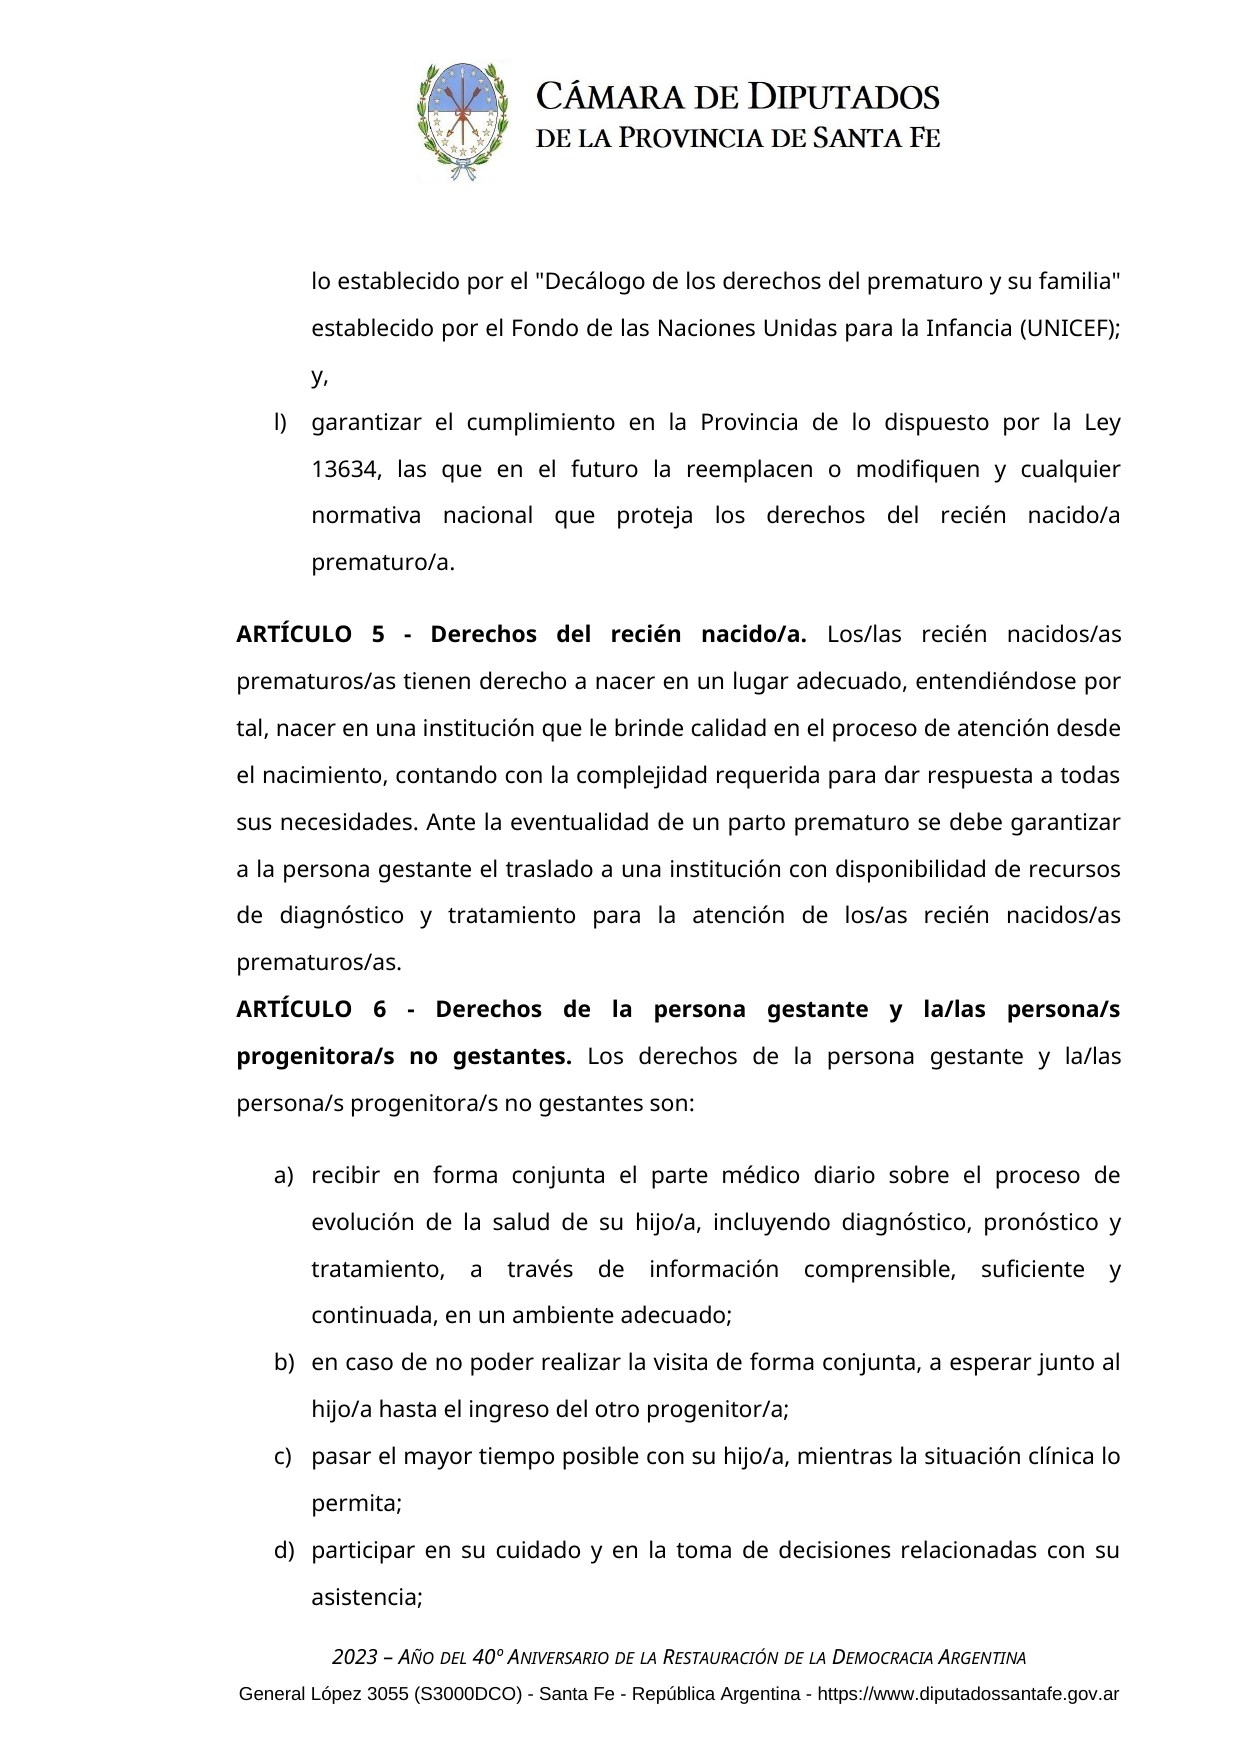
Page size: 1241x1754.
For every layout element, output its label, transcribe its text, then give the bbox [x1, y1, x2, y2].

picture [413, 59, 945, 183]
list en caso de no poder realizar la visita de forma conjunta, a esperar junto al hijo/a hasta el ingreso del otro progenitor/a; [274, 1346, 1122, 1424]
text ARTÍCULO 5 - Derechos del recién nacido/a. Los/las recién nacidos/as prematuros/as tienen derecho a nacer en un lugar adecuado, entendiéndose por tal, nacer en una institución que le brinde calidad en el proceso de atención desde el nacimiento, contando con la complejidad requerida para dar respuesta a todas sus necesidades. Ante la eventualidad de un parto prematuro se debe garantizar a la persona gestante el traslado a una institución con disponibilidad de recursos de diagnóstico y tratamiento para la atención de los/as recién nacidos/as prematuros/as. [236, 618, 1122, 977]
list garantizar el cumplimiento en la Provincia de lo dispuesto por la Ley 13634, las que en el futuro la reemplacen o modifiquen y cualquier normativa nacional que proteja los derechos del recién nacido/a prematuro/a. [274, 406, 1122, 577]
list participar en su cuidado y en la toma de decisiones relacionadas con su asistencia; [274, 1534, 1122, 1612]
list lo establecido por el "Decálogo de los derechos del prematuro y su familia" establecido por el Fondo de las Naciones Unidas para la Infancia (UNICEF); y, [274, 265, 1122, 390]
list recibir en forma conjunta el parte médico diario sobre el proceso de evolución de la salud de su hijo/a, incluyendo diagnóstico, pronóstico y tratamiento, a través de información comprensible, suficiente y continuada, en un ambiente adecuado; [274, 1159, 1122, 1331]
list pasar el mayor tiempo posible con su hijo/a, mientras la situación clínica lo permita; [274, 1440, 1122, 1518]
text ARTÍCULO 6 - Derechos de la persona gestante y la/las persona/s progenitora/s no gestantes. Los derechos de la persona gestante y la/las persona/s progenitora/s no gestantes son: [236, 993, 1122, 1118]
